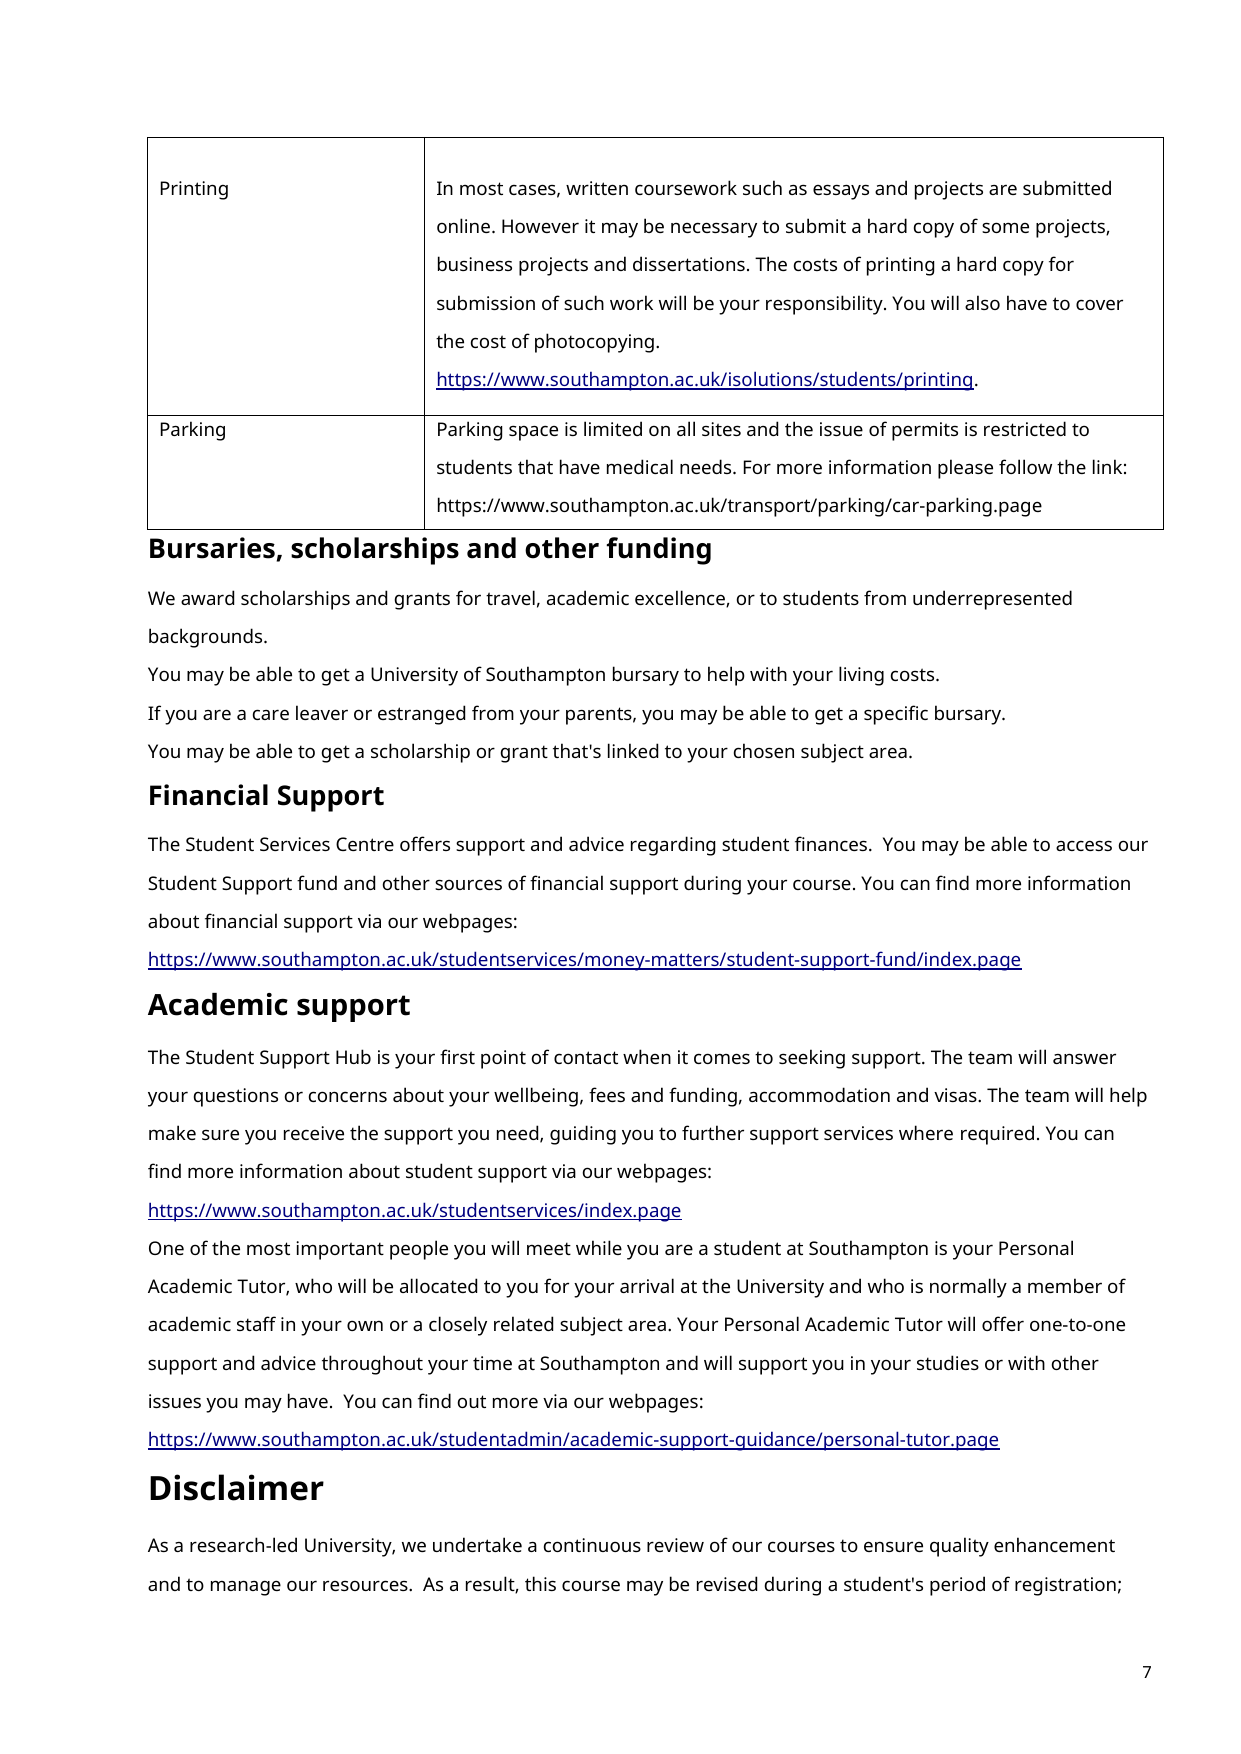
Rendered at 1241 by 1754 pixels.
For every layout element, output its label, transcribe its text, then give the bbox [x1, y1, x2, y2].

text The Student Services Centre offers support and advice regarding student finances. You may be able to access our Student Support fund and other sources of financial support during your course. You can find more information about financial support via our webpages: https://www.southampton.ac.uk/studentservices/money-matters/student-support-fund/index.page [148, 832, 1152, 972]
text If you are a care leaver or estranged from your parents, you may be able to get a specific bursary. [148, 700, 1152, 726]
text https://www.southampton.ac.uk/studentadmin/academic-support-guidance/personal-tutor.page [148, 1426, 1152, 1452]
table_cell In most cases, written coursework such as essays and projects are submitted online. However it may be necessary to submit a hard copy of some projects, business projects and dissertations. The costs of printing a hard copy for submission of such work will be your responsibility. You will also have to cover the cost of photocopying. https://www.southampton.ac.uk/isolutions/students/printing. [425, 138, 1163, 415]
text One of the most important people you will meet while you are a student at Southampton is your Personal Academic Tutor, who will be allocated to you for your arrival at the University and who is normally a member of academic staff in your own or a closely related subject area. Your Personal Academic Tutor will offer one-to-one support and advice throughout your time at Southampton and will support you in your studies or with other issues you may have. You can find out more via our webpages: [148, 1235, 1152, 1414]
text We award scholarships and grants for travel, academic excellence, or to students from underrepresented backgrounds. [148, 585, 1152, 649]
text As a research-led University, we undertake a continuous review of our courses to ensure quality enhancement and to manage our resources. As a result, this course may be revised during a student's period of registration; [148, 1533, 1152, 1597]
table_cell Parking space is limited on all sites and the issue of permits is restricted to students that have medical needs. For more information please follow the link: https://www.southampton.ac.uk/transport/parking/car-parking.page [425, 416, 1163, 529]
subtitle Academic support [148, 985, 1152, 1024]
subtitle Financial Support [148, 776, 1152, 813]
subtitle Bursaries, scholarships and other funding [148, 530, 1152, 567]
table_cell Parking [148, 416, 424, 529]
table_cell Printing [148, 138, 424, 415]
text The Student Support Hub is your first point of contact when it comes to seeking support. The team will answer your questions or concerns about your wellbeing, fees and funding, accommodation and visas. The team will help make sure you receive the support you need, guiding you to further support services where required. You can find more information about student support via our webpages: [148, 1044, 1152, 1184]
text You may be able to get a University of Southampton bursary to help with your living costs. [148, 662, 1152, 687]
text https://www.southampton.ac.uk/studentservices/index.page [148, 1197, 1152, 1223]
subtitle Disclaimer [148, 1465, 1152, 1510]
text You may be able to get a scholarship or grant that's linked to your chosen subject area. [148, 738, 1152, 764]
